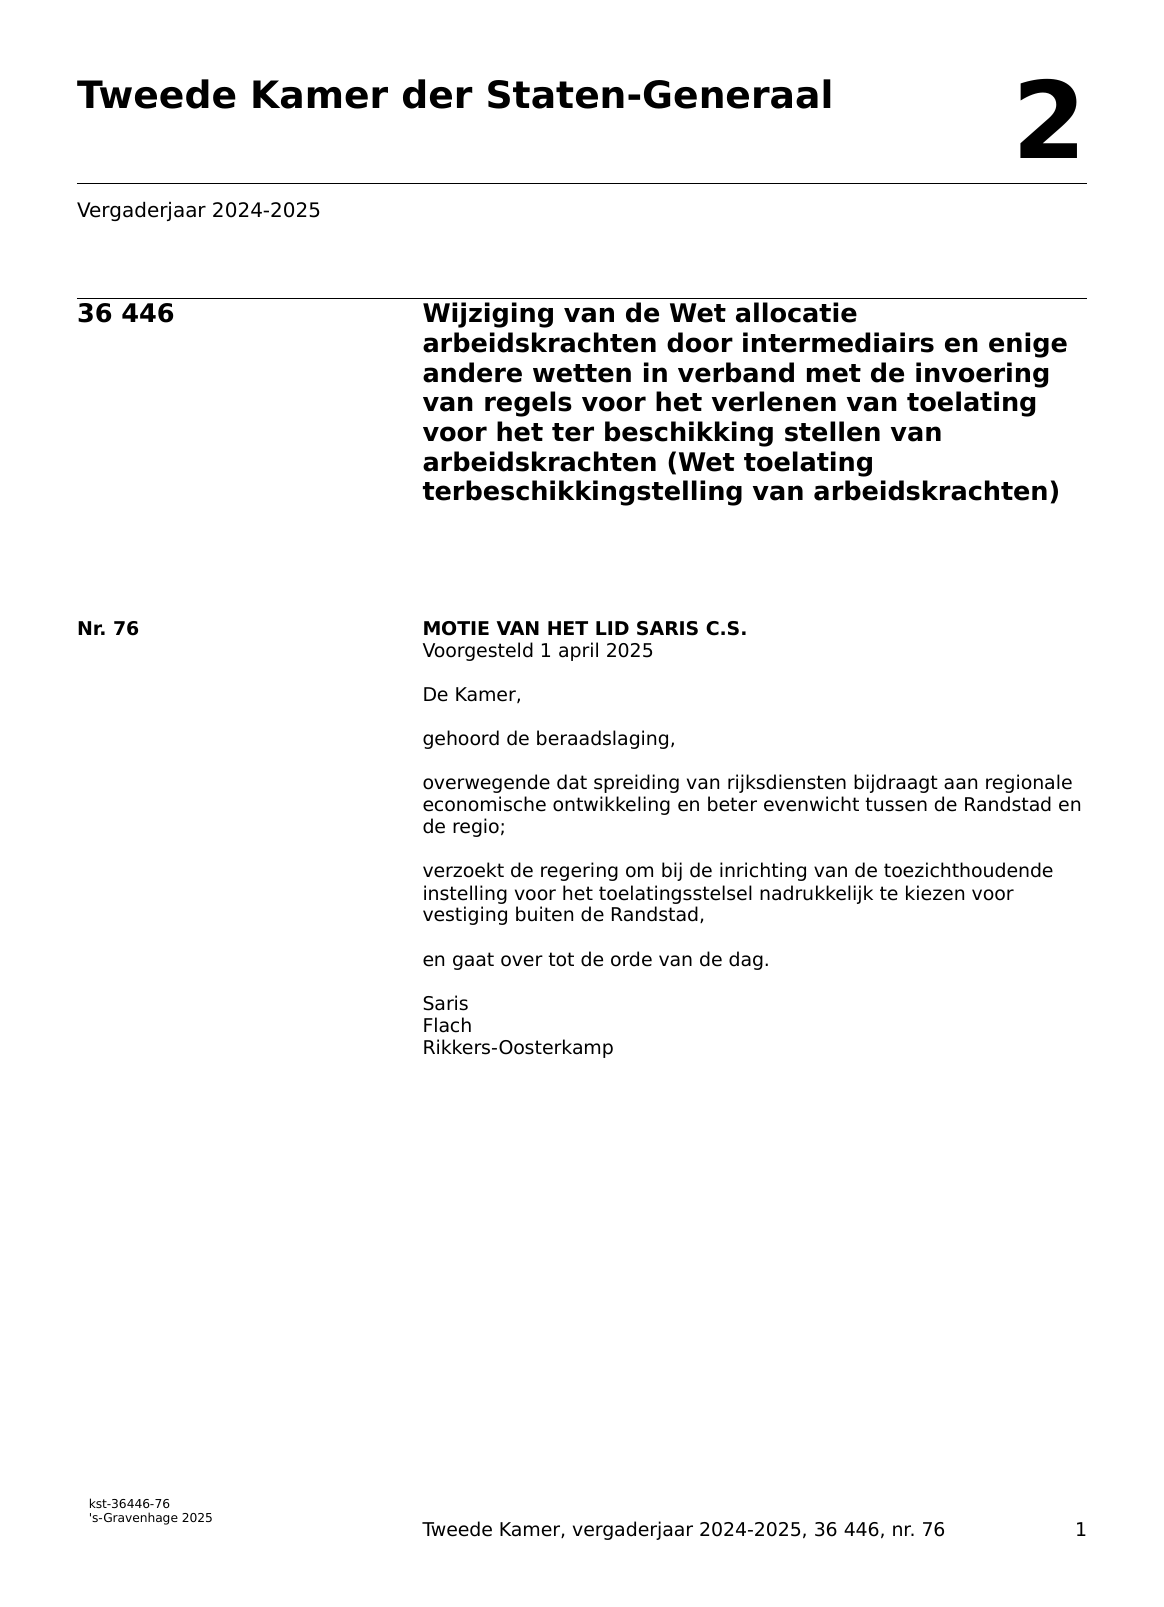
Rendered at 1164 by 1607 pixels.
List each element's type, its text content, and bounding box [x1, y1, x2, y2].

text overwegende dat spreiding van rijksdiensten bijdraagt aan regionale economische ontwikkeling en beter evenwicht tussen de Randstad en de regio; [422, 772, 1087, 838]
text verzoekt de regering om bij de inrichting van de toezichthoudende instelling voor het toelatingsstelsel nadrukkelijk te kiezen voor vestiging buiten de Randstad, [422, 860, 1087, 926]
text Rikkers-Oosterkamp [422, 1037, 1087, 1059]
text De Kamer, [422, 684, 1087, 706]
text Voorgesteld 1 april 2025 [422, 640, 1087, 662]
text en gaat over tot de orde van de dag. [422, 948, 1087, 971]
subtitle Nr. 76 MOTIE VAN HET LID SARIS C.S. [77, 618, 1087, 640]
text kst-36446-76 [88, 1497, 323, 1511]
text 's-Gravenhage 2025 [88, 1511, 323, 1525]
table_header Tweede Kamer der Staten-Generaal [77, 59, 886, 183]
text gehoord de beraadslaging, [422, 728, 1087, 750]
subtitle 36 446 Wijziging van de Wet allocatie arbeidskrachten door intermediairs en enige andere wetten in verband met de invoering van regels voor het verlenen van toelating voor het ter beschikking stellen van arbeidskrachten (Wet toelating terbeschikkingstelling van arbeidskrachten) [77, 299, 1087, 507]
text Flach [422, 1015, 1087, 1037]
table_header 2 [886, 59, 1087, 183]
text Saris [422, 993, 1087, 1015]
table_cell Vergaderjaar 2024-2025 [77, 184, 1087, 298]
